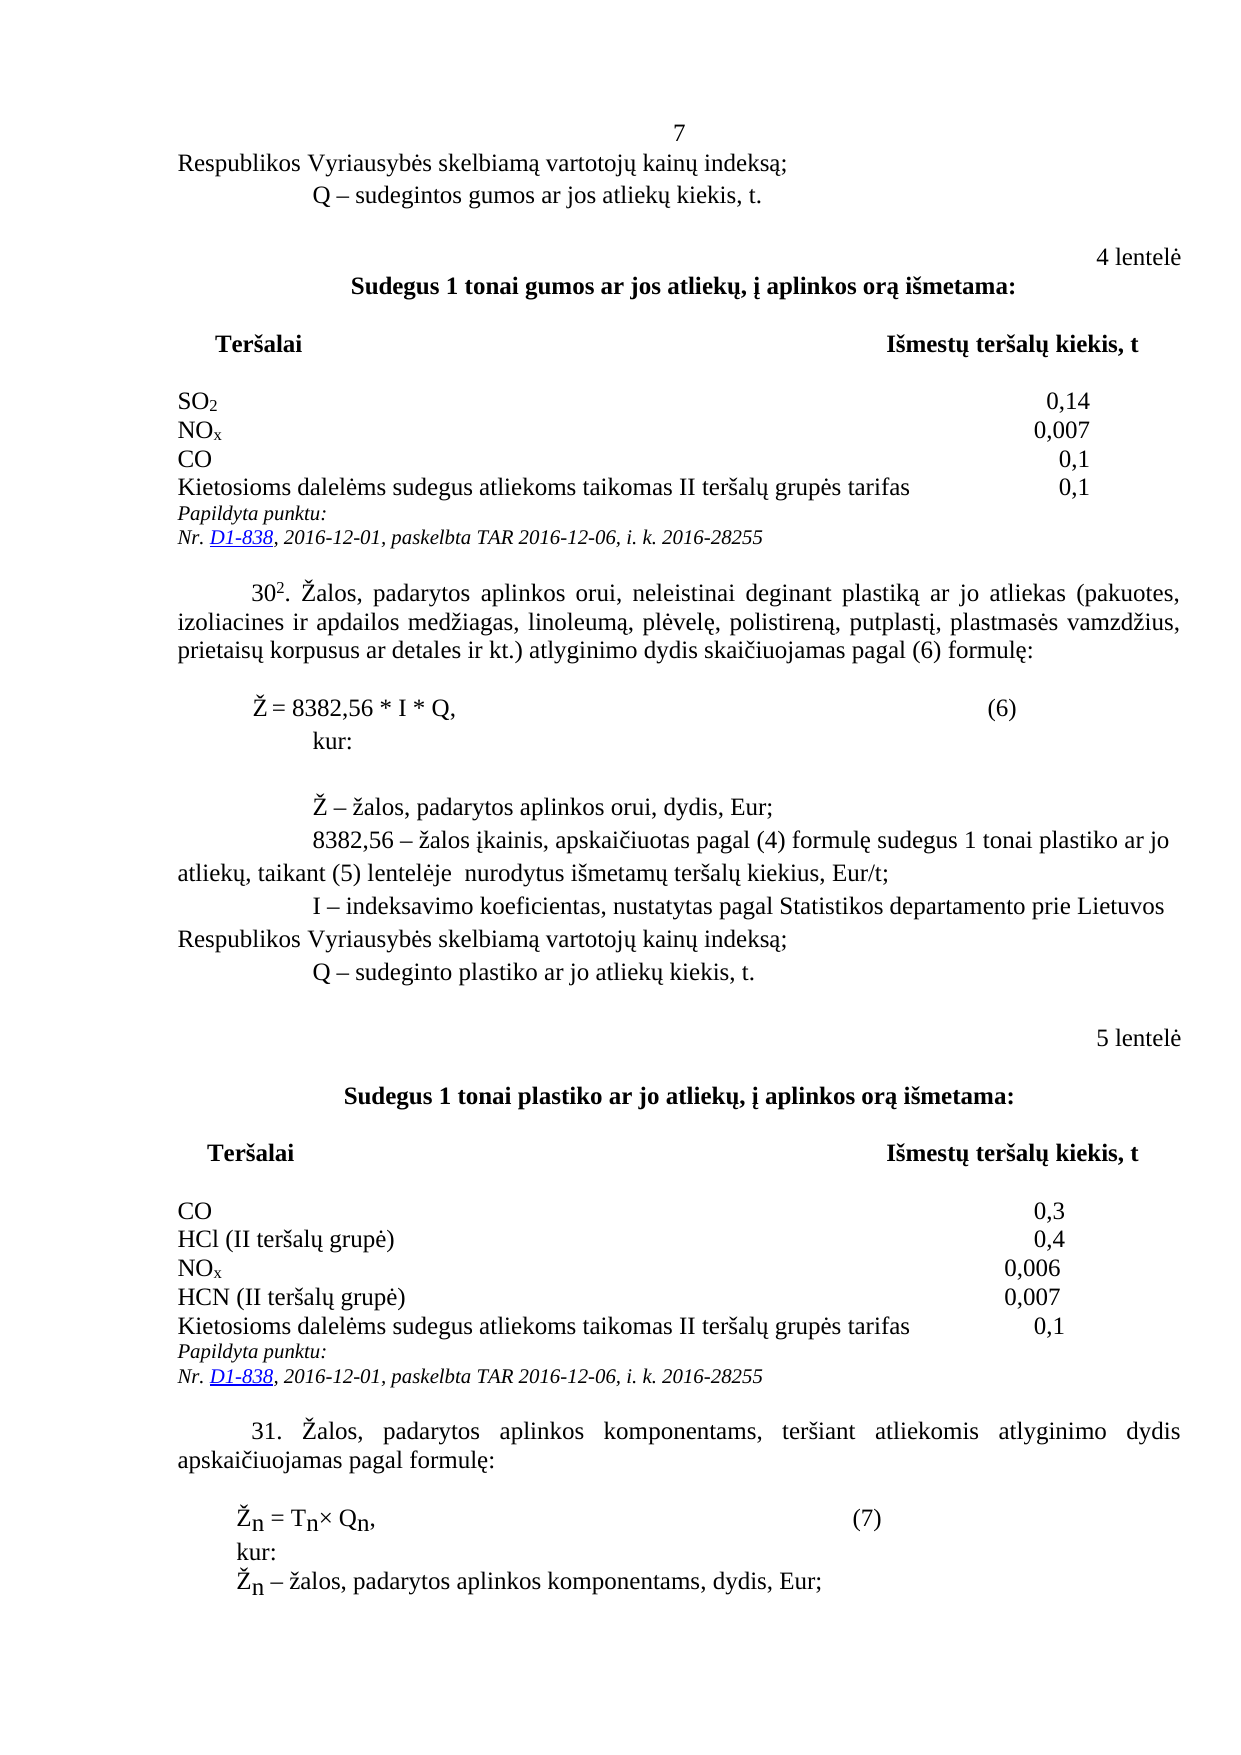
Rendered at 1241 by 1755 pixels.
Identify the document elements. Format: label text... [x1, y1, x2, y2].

text Kietosioms dalelėms sudegus atliekoms taikomas II teršalų grupės tarifas 0,1 [177, 472, 1181, 501]
text Nr. D1-838, 2016-12-01, paskelbta TAR 2016-12-06, i. k. 2016-28255 [177, 1363, 1181, 1388]
text HCl (II teršalų grupė) 0,4 [177, 1224, 1181, 1253]
text Teršalai Išmestų teršalų kiekis, t [215, 329, 1181, 357]
text CO 0,3 [177, 1196, 1181, 1224]
text Žn = Tn× Qn, (7) [177, 1503, 1181, 1537]
text Papildyta punktu: [177, 501, 1181, 525]
text NOx 0,006 [177, 1253, 1181, 1282]
text Teršalai Išmestų teršalų kiekis, t [207, 1138, 1181, 1167]
text kur: [177, 1537, 1181, 1566]
text 302. Žalos, padarytos aplinkos orui, neleistinai deginant plastiką ar jo atliekas (pakuotes, izoliacines ir apdailos medžiagas, linoleumą, plėvelę, polistireną, putplastį, plastmasės vamzdžius, prietaisų korpusus ar detales ir kt.) atlyginimo dydis skaičiuojamas pagal (6) formulę: [177, 578, 1181, 664]
text Ž = 8382,56 * I * Q, (6) kur: Ž – žalos, padarytos aplinkos orui, dydis, Eur; 8382,56 – žalos įkainis, apskaičiuotas pagal (4) formulę sudegus 1 tonai plastiko ar jo atliekų, taikant (5) lentelėje nurodytus išmetamų teršalų kiekius, Eur/t; I – indeksavimo koeficientas, nustatytas pagal Statistikos departamento prie Lietuvos Respublikos Vyriausybės skelbiamą vartotojų kainų indeksą; Q – sudeginto plastiko ar jo atliekų kiekis, t. [177, 693, 1181, 986]
text 31. Žalos, padarytos aplinkos komponentams, teršiant atliekomis atlyginimo dydis apskaičiuojamas pagal formulę: [177, 1416, 1181, 1474]
text NOx 0,007 [177, 415, 1181, 444]
text Sudegus 1 tonai plastiko ar jo atliekų, į aplinkos orą išmetama: [177, 1081, 1181, 1109]
text Kietosioms dalelėms sudegus atliekoms taikomas II teršalų grupės tarifas 0,1 [177, 1311, 1181, 1339]
text Respublikos Vyriausybės skelbiamą vartotojų kainų indeksą; Q – sudegintos gumos ar jos atliekų kiekis, t. [177, 148, 1181, 209]
text 4 lentelė [177, 242, 1181, 271]
text Žn – žalos, padarytos aplinkos komponentams, dydis, Eur; [177, 1566, 1181, 1601]
text Nr. D1-838, 2016-12-01, paskelbta TAR 2016-12-06, i. k. 2016-28255 [177, 525, 1181, 549]
text CO 0,1 [177, 444, 1181, 472]
text Sudegus 1 tonai gumos ar jos atliekų, į aplinkos orą išmetama: [192, 271, 1181, 329]
text SO2 0,14 [177, 386, 1181, 415]
text Papildyta punktu: [177, 1339, 1181, 1363]
text HCN (II teršalų grupė) 0,007 [177, 1282, 1181, 1311]
text 5 lentelė [192, 1023, 1181, 1052]
